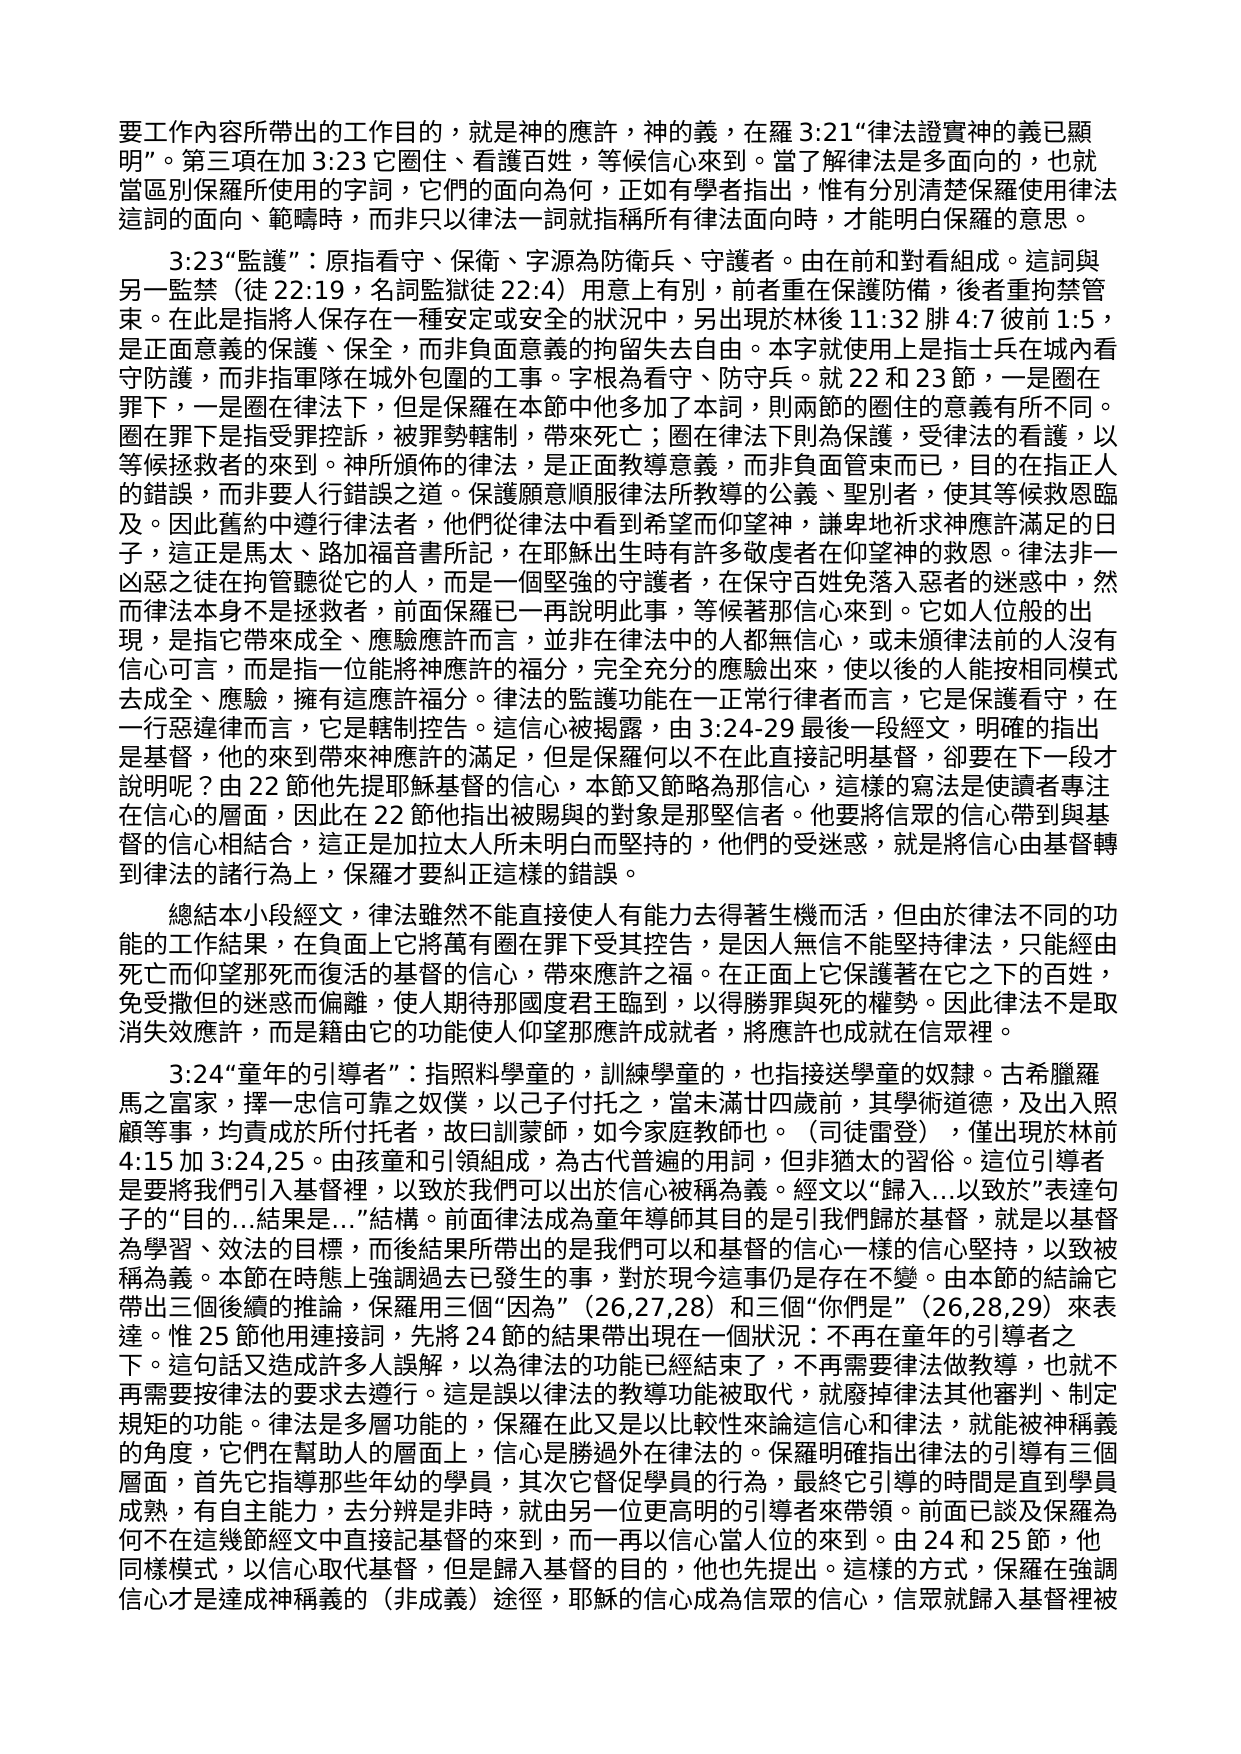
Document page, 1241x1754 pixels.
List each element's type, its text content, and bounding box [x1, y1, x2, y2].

text 3:23“監護”：原指看守、保衛、字源為防衛兵、守護者。由在前和對看組成。這詞與另一監禁（徒22:19，名詞監獄徒22:4）用意上有別，前者重在保護防備，後者重拘禁管束。在此是指將人保存在一種安定或安全的狀況中，另出現於林後11:32腓4:7彼前1:5，是正面意義的保護、保全，而非負面意義的拘留失去自由。本字就使用上是指士兵在城內看守防護，而非指軍隊在城外包圍的工事。字根為看守、防守兵。就22和23節，一是圈在罪下，一是圈在律法下，但是保羅在本節中他多加了本詞，則兩節的圈住的意義有所不同。圈在罪下是指受罪控訴，被罪勢轄制，帶來死亡；圈在律法下則為保護，受律法的看護，以等候拯救者的來到。神所頒佈的律法，是正面教導意義，而非負面管束而已，目的在指正人的錯誤，而非要人行錯誤之道。保護願意順服律法所教導的公義、聖別者，使其等候救恩臨及。因此舊約中遵行律法者，他們從律法中看到希望而仰望神，謙卑地祈求神應許滿足的日子，這正是馬太、路加福音書所記，在耶穌出生時有許多敬虔者在仰望神的救恩。律法非一凶惡之徒在拘管聽從它的人，而是一個堅強的守護者，在保守百姓免落入惡者的迷惑中，然而律法本身不是拯救者，前面保羅已一再說明此事，等候著那信心來到。它如人位般的出現，是指它帶來成全、應驗應許而言，並非在律法中的人都無信心，或未頒律法前的人沒有信心可言，而是指一位能將神應許的福分，完全充分的應驗出來，使以後的人能按相同模式去成全、應驗，擁有這應許福分。律法的監護功能在一正常行律者而言，它是保護看守，在一行惡違律而言，它是轄制控告。這信心被揭露，由3:24-29最後一段經文，明確的指出是基督，他的來到帶來神應許的滿足，但是保羅何以不在此直接記明基督，卻要在下一段才說明呢？由22節他先提耶穌基督的信心，本節又節略為那信心，這樣的寫法是使讀者專注在信心的層面，因此在22節他指出被賜與的對象是那堅信者。他要將信眾的信心帶到與基督的信心相結合，這正是加拉太人所未明白而堅持的，他們的受迷惑，就是將信心由基督轉到律法的諸行為上，保羅才要糾正這樣的錯誤。 [118, 247, 1122, 889]
text 3:24“童年的引導者”：指照料學童的，訓練學童的，也指接送學童的奴隸。古希臘羅馬之富家，擇一忠信可靠之奴僕，以己子付托之，當未滿廿四歲前，其學術道德，及出入照顧等事，均責成於所付托者，故曰訓蒙師，如今家庭教師也。（司徒雷登），僅出現於林前4:15加3:24,25。由孩童和引領組成，為古代普遍的用詞，但非猶太的習俗。這位引導者是要將我們引入基督裡，以致於我們可以出於信心被稱為義。經文以“歸入…以致於”表達句子的“目的…結果是…”結構。前面律法成為童年導師其目的是引我們歸於基督，就是以基督為學習、效法的目標，而後結果所帶出的是我們可以和基督的信心一樣的信心堅持，以致被稱為義。本節在時態上強調過去已發生的事，對於現今這事仍是存在不變。由本節的結論它帶出三個後續的推論，保羅用三個“因為”（26,27,28）和三個“你們是”（26,28,29）來表達。惟25節他用連接詞，先將24節的結果帶出現在一個狀況：不再在童年的引導者之下。這句話又造成許多人誤解，以為律法的功能已經結束了，不再需要律法做教導，也就不再需要按律法的要求去遵行。這是誤以律法的教導功能被取代，就廢掉律法其他審判、制定規矩的功能。律法是多層功能的，保羅在此又是以比較性來論這信心和律法，就能被神稱義的角度，它們在幫助人的層面上，信心是勝過外在律法的。保羅明確指出律法的引導有三個層面，首先它指導那些年幼的學員，其次它督促學員的行為，最終它引導的時間是直到學員成熟，有自主能力，去分辨是非時，就由另一位更高明的引導者來帶領。前面已談及保羅為何不在這幾節經文中直接記基督的來到，而一再以信心當人位的來到。由24和25節，他同樣模式，以信心取代基督，但是歸入基督的目的，他也先提出。這樣的方式，保羅在強調信心才是達成神稱義的（非成義）途徑，耶穌的信心成為信眾的信心，信眾就歸入基督裡被 [118, 1060, 1122, 1614]
text 要工作內容所帶出的工作目的，就是神的應許，神的義，在羅3:21“律法證實神的義已顯明”。第三項在加3:23它圈住、看護百姓，等候信心來到。當了解律法是多面向的，也就當區別保羅所使用的字詞，它們的面向為何，正如有學者指出，惟有分別清楚保羅使用律法這詞的面向、範疇時，而非只以律法一詞就指稱所有律法面向時，才能明白保羅的意思。 [118, 118, 1122, 235]
text 總結本小段經文，律法雖然不能直接使人有能力去得著生機而活，但由於律法不同的功能的工作結果，在負面上它將萬有圈在罪下受其控告，是因人無信不能堅持律法，只能經由死亡而仰望那死而復活的基督的信心，帶來應許之福。在正面上它保護著在它之下的百姓，免受撒但的迷惑而偏離，使人期待那國度君王臨到，以得勝罪與死的權勢。因此律法不是取消失效應許，而是籍由它的功能使人仰望那應許成就者，將應許也成就在信眾裡。 [118, 901, 1122, 1047]
